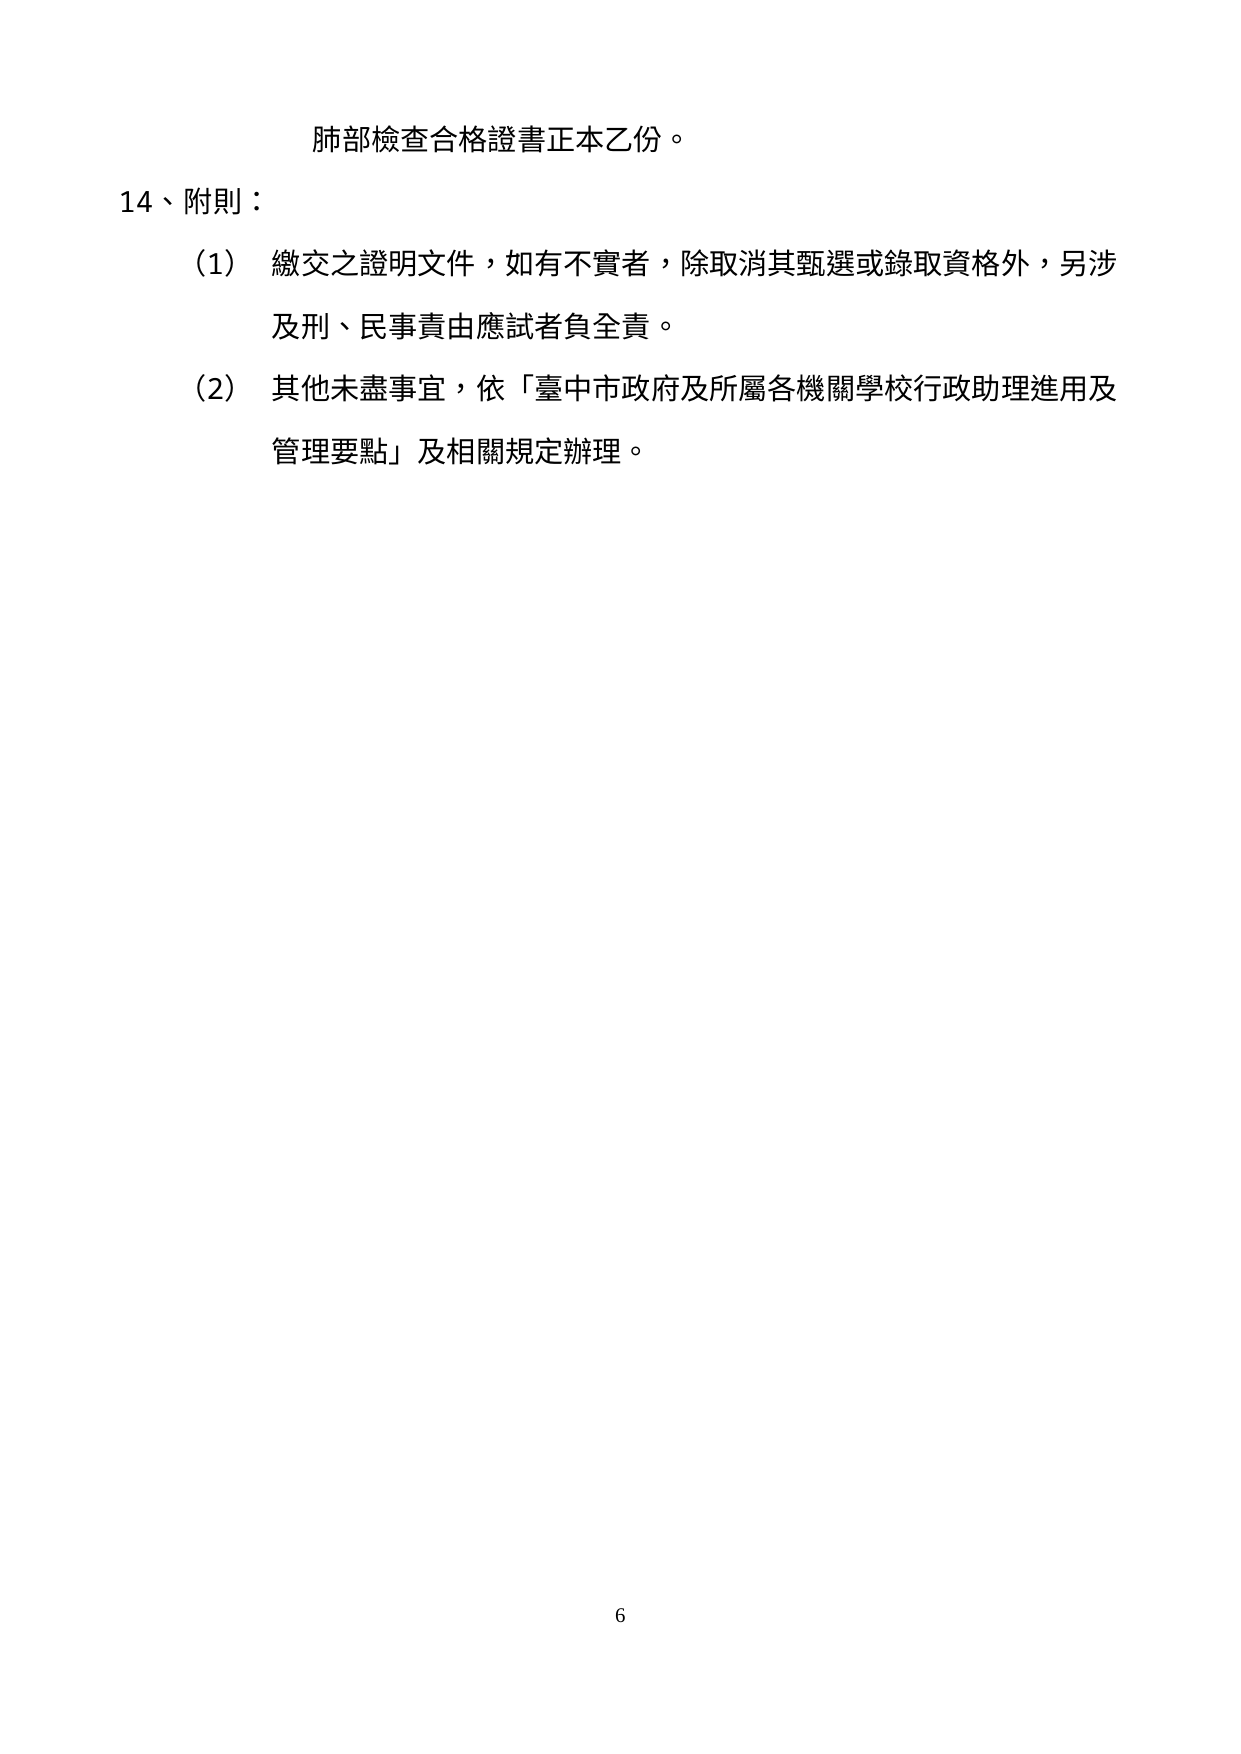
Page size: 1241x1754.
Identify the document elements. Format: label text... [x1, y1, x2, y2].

list 附則： [118, 158, 1122, 221]
list 肺部檢查合格證書正本乙份。 [263, 96, 1122, 158]
list 繳交之證明文件，如有不實者，除取消其甄選或錄取資格外，另涉及刑、民事責由應試者負全責。 [177, 221, 1122, 346]
list 其他未盡事宜，依「臺中市政府及所屬各機關學校行政助理進用及管理要點」及相關規定辦理。 [177, 346, 1122, 471]
